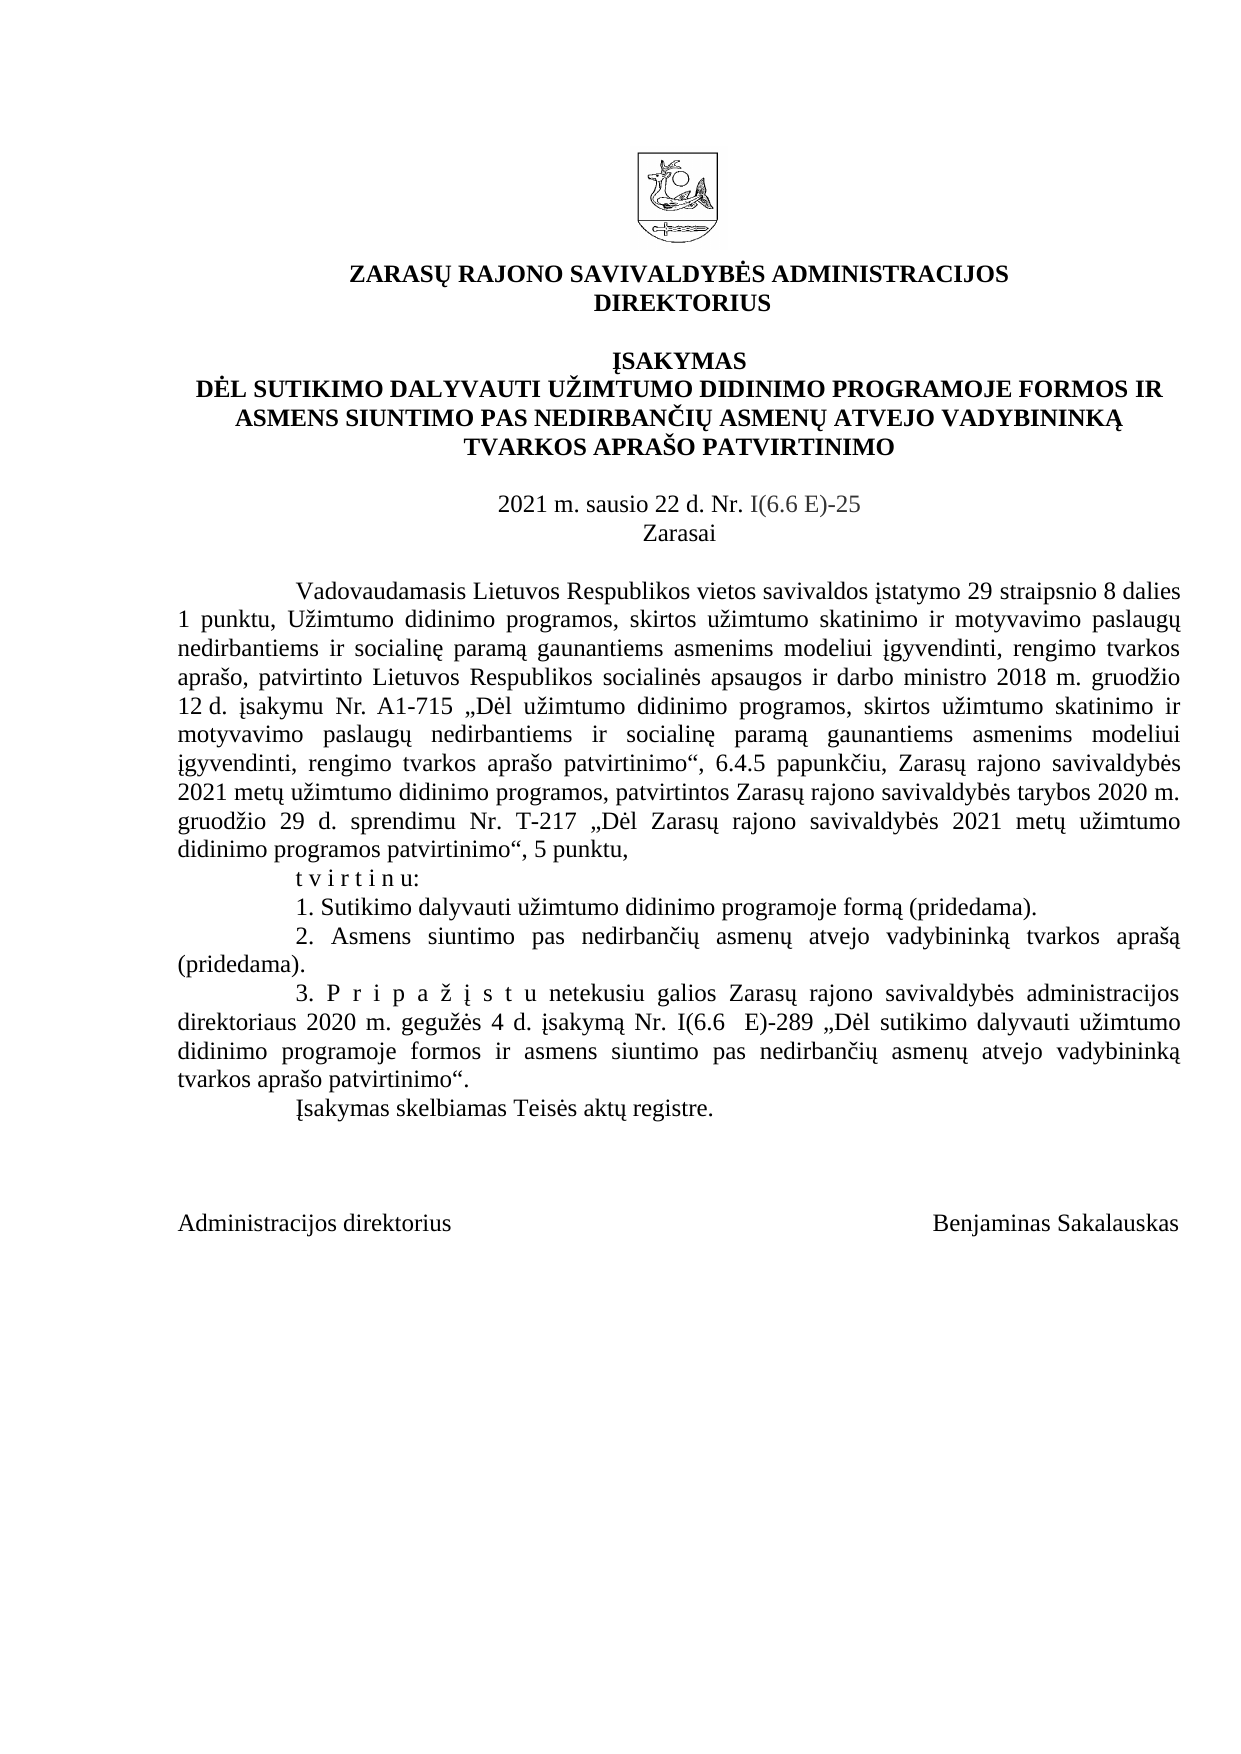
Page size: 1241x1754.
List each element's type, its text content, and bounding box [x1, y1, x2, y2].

text 3. P r i p a ž į s t u netekusiu galios Zarasų rajono savivaldybės administracijos direktoriaus 2020 m. gegužės 4 d. įsakymą Nr. I(6.6 E)-289 „Dėl sutikimo dalyvauti užimtumo didinimo programoje formos ir asmens siuntimo pas nedirbančių asmenų atvejo vadybininką tvarkos aprašo patvirtinimo“. [177, 978, 1181, 1093]
text Administracijos direktorius Benjaminas Sakalauskas [177, 1208, 1181, 1237]
text Vadovaudamasis Lietuvos Respublikos vietos savivaldos įstatymo 29 straipsnio 8 dalies 1 punktu, Užimtumo didinimo programos, skirtos užimtumo skatinimo ir motyvavimo paslaugų nedirbantiems ir socialinę paramą gaunantiems asmenims modeliui įgyvendinti, rengimo tvarkos aprašo, patvirtinto Lietuvos Respublikos socialinės apsaugos ir darbo ministro 2018 m. gruodžio 12 d. įsakymu Nr. A1-715 „Dėl užimtumo didinimo programos, skirtos užimtumo skatinimo ir motyvavimo paslaugų nedirbantiems ir socialinę paramą gaunantiems asmenims modeliui įgyvendinti, rengimo tvarkos aprašo patvirtinimo“, 6.4.5 papunkčiu, Zarasų rajono savivaldybės 2021 metų užimtumo didinimo programos, patvirtintos Zarasų rajono savivaldybės tarybos 2020 m. gruodžio 29 d. sprendimu Nr. T-217 „Dėl Zarasų rajono savivaldybės 2021 metų užimtumo didinimo programos patvirtinimo“, 5 punktu, [177, 576, 1181, 863]
text ĮSAKYMAS [177, 346, 1181, 374]
text Įsakymas skelbiamas Teisės aktų registre. [177, 1093, 1181, 1122]
subtitle Zarasų rajono savivaldybės administracijos [177, 259, 1181, 288]
subtitle Zarasai [177, 518, 1181, 547]
text 2021 m. sausio 22 d. Nr. I(6.6 E)-25 [177, 489, 1181, 518]
text t v i r t i n u: [177, 863, 1181, 892]
text 1. Sutikimo dalyvauti užimtumo didinimo programoje formą (pridedama). [177, 892, 1181, 921]
text DĖL SUTIKIMO DALYVAUTI UŽIMTUMO DIDINIMO PROGRAMOJE FORMOS IR ASMENS SIUNTIMO PAS NEDIRBANČIŲ ASMENŲ ATVEJO VADYBININKĄ TVARKOS APRAŠO PATVIRTINIMO [177, 374, 1181, 461]
text 2. Asmens siuntimo pas nedirbančių asmenų atvejo vadybininką tvarkos aprašą (pridedama). [177, 921, 1181, 978]
subtitle direktorius [177, 288, 1181, 317]
